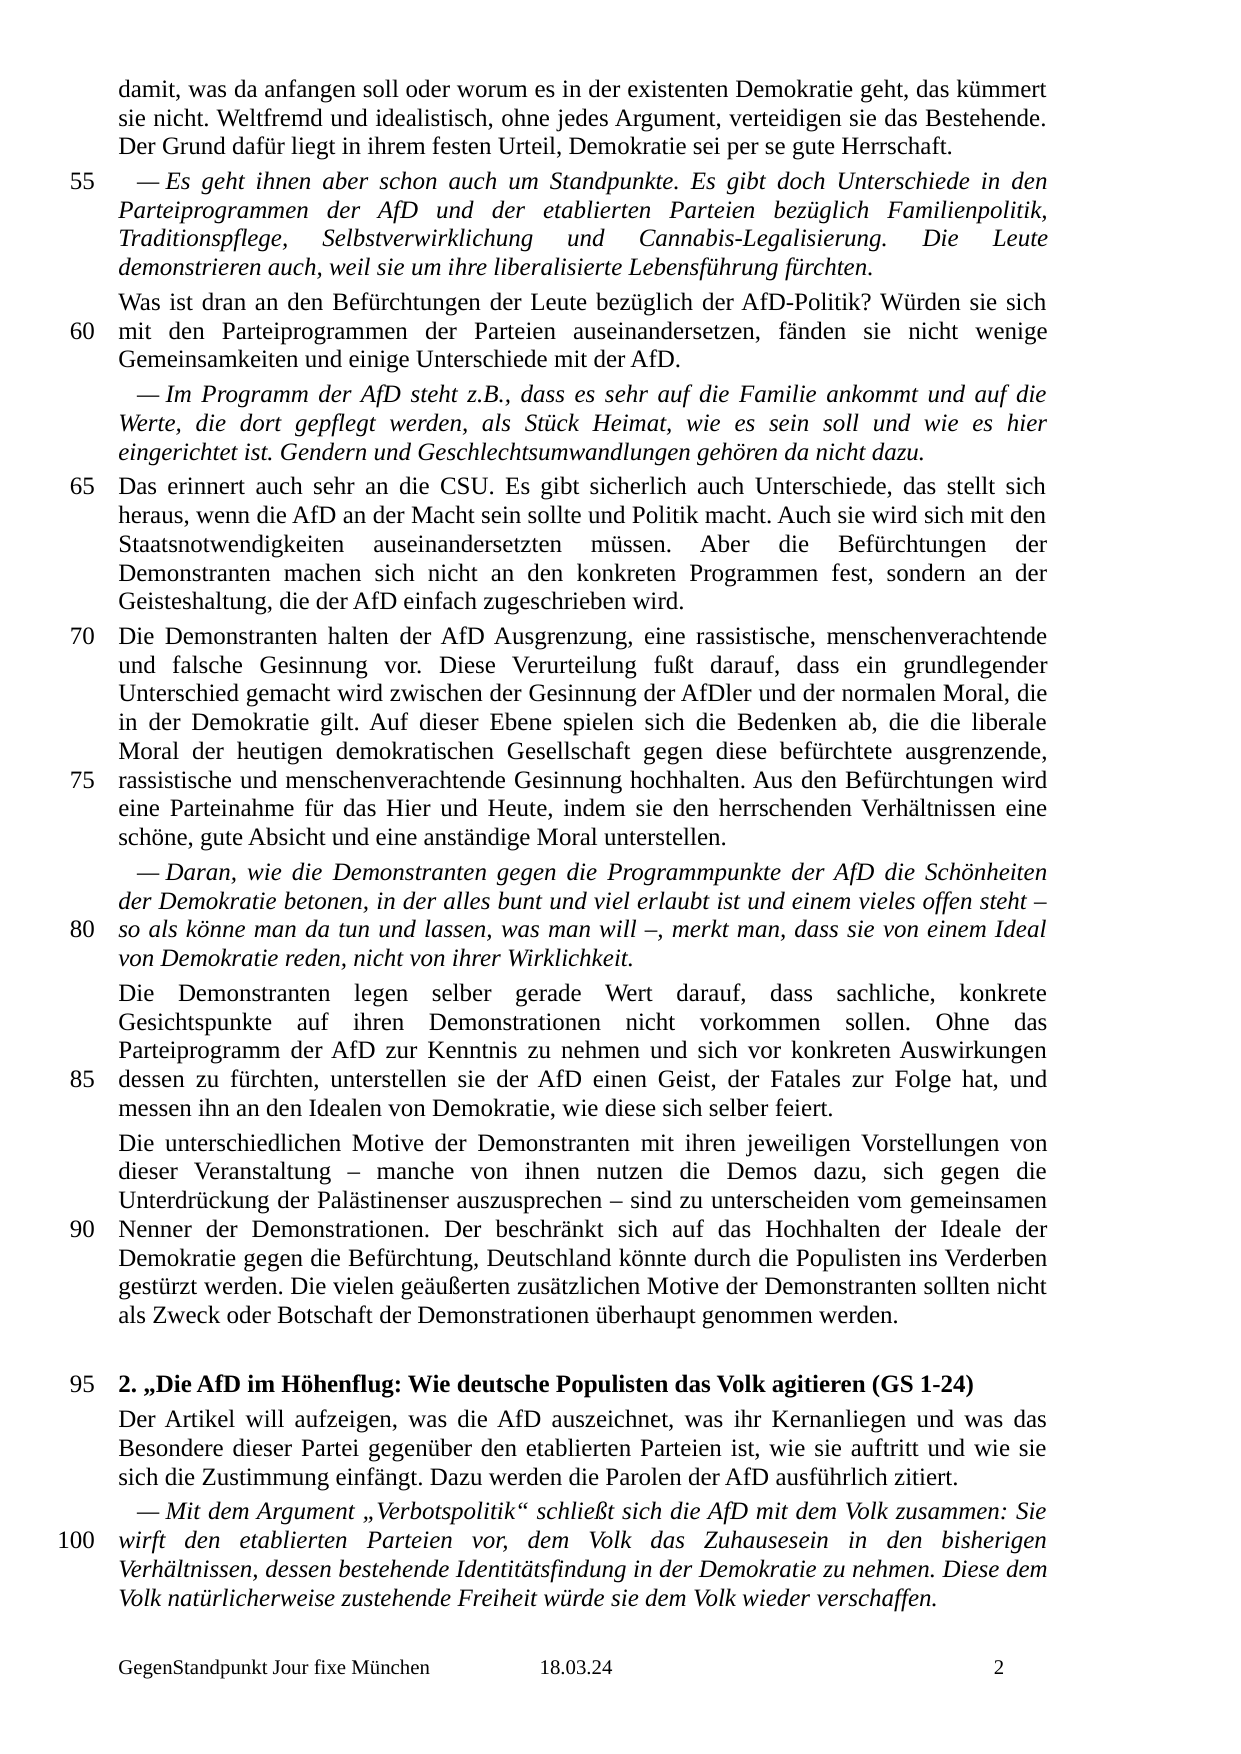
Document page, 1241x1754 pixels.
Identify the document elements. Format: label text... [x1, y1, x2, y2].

text Was ist dran an den Befürchtungen der Leute bezüglich der AfD-Politik? Würden sie sich mit den Parteiprogrammen der Parteien auseinandersetzen, fänden sie nicht wenige Gemeinsamkeiten und einige Unterschiede mit der AfD. [118, 287, 1048, 373]
text Die Demonstranten legen selber gerade Wert darauf, dass sachliche, konkrete Gesichtspunkte auf ihren Demonstrationen nicht vorkommen sollen. Ohne das Parteiprogramm der AfD zur Kenntnis zu nehmen und sich vor konkreten Auswirkungen dessen zu fürchten, unterstellen sie der AfD einen Geist, der Fatales zur Folge hat, und messen ihn an den Idealen von Demokratie, wie diese sich selber feiert. [118, 978, 1048, 1122]
text — Es geht ihnen aber schon auch um Standpunkte. Es gibt doch Unterschiede in den Parteiprogrammen der AfD und der etablierten Parteien bezüglich Familienpolitik, Traditionspflege, Selbstverwirklichung und Cannabis-Legalisierung. Die Leute demonstrieren auch, weil sie um ihre liberalisierte Lebensführung fürchten. [118, 166, 1048, 281]
text — Im Programm der AfD steht z.B., dass es sehr auf die Familie ankommt und auf die Werte, die dort gepflegt werden, als Stück Heimat, wie es sein soll und wie es hier eingerichtet ist. Gendern und Geschlechtsumwandlungen gehören da nicht dazu. [118, 379, 1048, 465]
text Die unterschiedlichen Motive der Demonstranten mit ihren jeweiligen Vorstellungen von dieser Veranstaltung – manche von ihnen nutzen die Demos dazu, sich gegen die Unterdrückung der Palästinenser auszusprechen – sind zu unterscheiden vom gemeinsamen Nenner der Demonstrationen. Der beschränkt sich auf das Hochhalten der Ideale der Demokratie gegen die Befürchtung, Deutschland könnte durch die Populisten ins Verderben gestürzt werden. Die vielen geäußerten zusätzlichen Motive der Demonstranten sollten nicht als Zweck oder Botschaft der Demonstrationen überhaupt genommen werden. [118, 1128, 1048, 1329]
text — Daran, wie die Demonstranten gegen die Programmpunkte der AfD die Schönheiten der Demokratie betonen, in der alles bunt und viel erlaubt ist und einem vieles offen steht – so als könne man da tun und lassen, was man will –, merkt man, dass sie von einem Ideal von Demokratie reden, nicht von ihrer Wirklichkeit. [118, 857, 1048, 972]
text Das erinnert auch sehr an die CSU. Es gibt sicherlich auch Unterschiede, das stellt sich heraus, wenn die AfD an der Macht sein sollte und Politik macht. Auch sie wird sich mit den Staatsnotwendigkeiten auseinandersetzten müssen. Aber die Befürchtungen der Demonstranten machen sich nicht an den konkreten Programmen fest, sondern an der Geisteshaltung, die der AfD einfach zugeschrieben wird. [118, 471, 1048, 615]
text damit, was da anfangen soll oder worum es in der existenten Demokratie geht, das kümmert sie nicht. Weltfremd und idealistisch, ohne jedes Argument, verteidigen sie das Bestehende. Der Grund dafür liegt in ihrem festen Urteil, Demokratie sei per se gute Herrschaft. [118, 74, 1048, 160]
text 2. „Die AfD im Höhenflug: Wie deutsche Populisten das Volk agitieren (GS 1-24) [118, 1369, 1048, 1398]
text — Mit dem Argument „Verbotspolitik“ schließt sich die AfD mit dem Volk zusammen: Sie wirft den etablierten Parteien vor, dem Volk das Zuhausesein in den bisherigen Verhältnissen, dessen bestehende Identitätsfindung in der Demokratie zu nehmen. Diese dem Volk natürlicherweise zustehende Freiheit würde sie dem Volk wieder verschaffen. [118, 1496, 1048, 1611]
text Der Artikel will aufzeigen, was die AfD auszeichnet, was ihr Kernanliegen und was das Besondere dieser Partei gegenüber den etablierten Parteien ist, wie sie auftritt und wie sie sich die Zustimmung einfängt. Dazu werden die Parolen der AfD ausführlich zitiert. [118, 1404, 1048, 1490]
text Die Demonstranten halten der AfD Ausgrenzung, eine rassistische, menschenverachtende und falsche Gesinnung vor. Diese Verurteilung fußt darauf, dass ein grundlegender Unterschied gemacht wird zwischen der Gesinnung der AfDler und der normalen Moral, die in der Demokratie gilt. Auf dieser Ebene spielen sich die Bedenken ab, die die liberale Moral der heutigen demokratischen Gesellschaft gegen diese befürchtete ausgrenzende, rassistische und menschenverachtende Gesinnung hochhalten. Aus den Befürchtungen wird eine Parteinahme für das Hier und Heute, indem sie den herrschenden Verhältnissen eine schöne, gute Absicht und eine anständige Moral unterstellen. [118, 621, 1048, 851]
